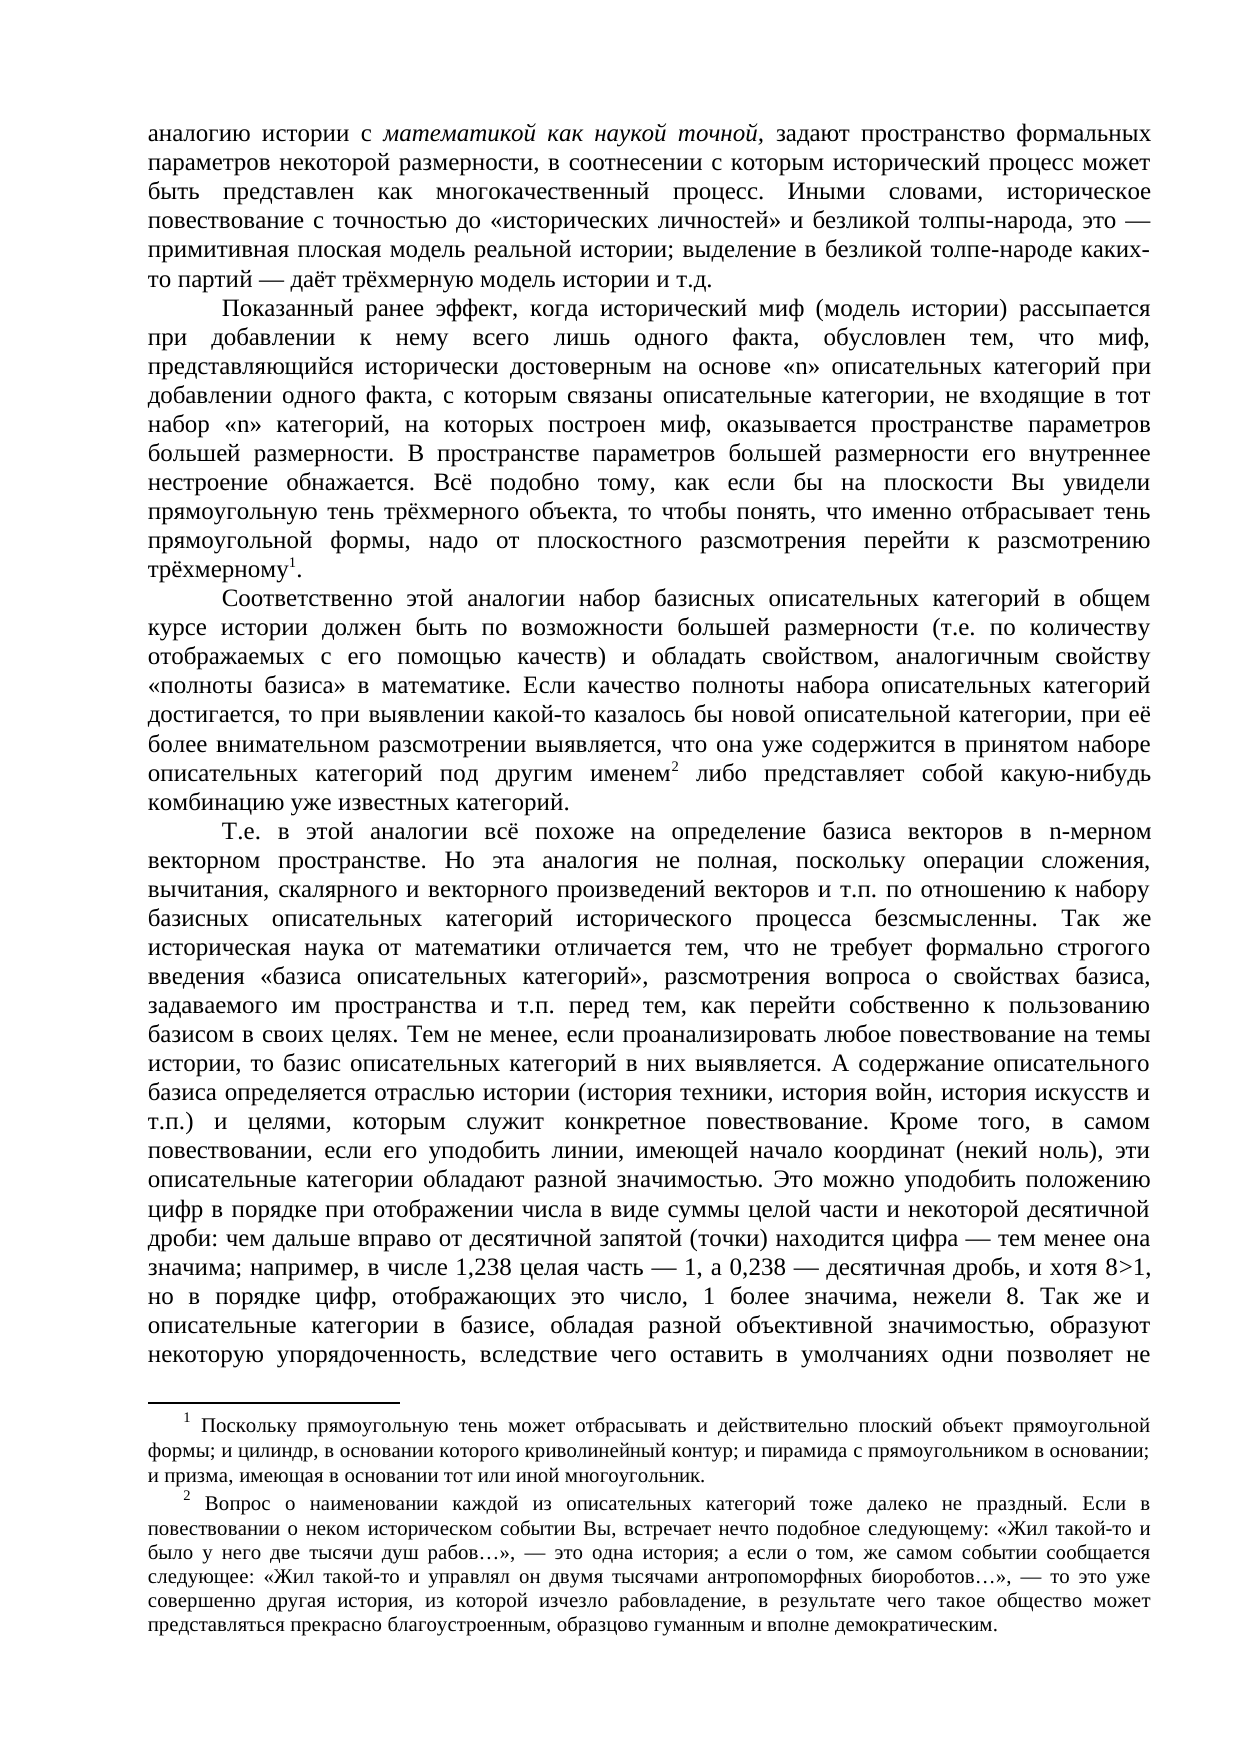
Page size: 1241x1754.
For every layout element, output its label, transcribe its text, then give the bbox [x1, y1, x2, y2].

text Вопрос о наименовании каждой из описательных категорий тоже далеко не праздный. Если в повествовании о неком историческом событии Вы, встречает нечто подобное следующему: «Жил такой-то и было у него две тысячи душ рабов…», — это одна история; а если о том, же самом событии сообщается следующее: «Жил такой-то и управлял он двумя тысячами антропоморфных биороботов…», — то это уже совершенно другая история, из которой изчезло рабовладение, в результате чего такое общество может представляться прекрасно благоустроенным, образцово гуманным и вполне демократическим. [148, 1486, 1152, 1636]
text Соответственно этой аналогии набор базисных описательных категорий в общем курсе истории должен быть по возможности большей размерности (т.е. по количеству отображаемых с его помощью качеств) и обладать свойством, аналогичным свойству «полноты базиса» в математике. Если качество полноты набора описательных категорий достигается, то при выявлении какой-то казалось бы новой описательной категории, при её более внимательном разсмотрении выявляется, что она уже содержится в принятом наборе описательных категорий под другим именем либо представляет собой какую-нибудь комбинацию уже известных категорий. [148, 583, 1152, 816]
text Т.е. в этой аналогии всё похоже на определение базиса векторов в n-мерном векторном пространстве. Но эта аналогия не полная, поскольку операции сложения, вычитания, скалярного и векторного произведений векторов и т.п. по отношению к набору базисных описательных категорий исторического процесса безсмыс­ленны. Так же историческая наука от математики отличается тем, что не требует формально строгого введения «базиса описательных категорий», разсмотрения вопроса о свойствах базиса, задаваемого им пространства и т.п. перед тем, как перейти собственно к пользованию базисом в своих целях. Тем не менее, если проанализировать любое повествование на темы истории, то базис описательных категорий в них выявляется. А содержание описательного базиса определяется отраслью истории (история техники, история войн, история искусств и т.п.) и целями, которым служит конкретное повествование. Кроме того, в самом повествовании, если его уподобить линии, имеющей начало координат (некий ноль), эти описательные категории обладают разной значимостью. Это можно уподобить положению цифр в порядке при отображении числа в виде суммы целой части и некоторой десятичной дроби: чем дальше вправо от десятичной запятой (точки) находится цифра — тем менее она значима; например, в числе 1,238 целая часть — 1, а 0,238 — десятичная дробь, и хотя 8>1, но в порядке цифр, отображающих это число, 1 более значима, нежели 8. Так же и описательные категории в базисе, обладая разной объективной значимостью, образуют некоторую упорядоченность, вследствие чего оставить в умолчаниях одни позволяет не [148, 816, 1152, 1368]
text Поскольку прямоугольную тень может отбрасывать и действительно плоский объект прямоугольной формы; и цилиндр, в основании которого криволинейный контур; и пирамида с прямоугольником в основании; и призма, имеющая в основании тот или иной многоугольник. [148, 1409, 1152, 1486]
text аналогию истории с математикой как наукой точной, задают пространство формальных параметров некоторой размерности, в соотнесении с которым исторический процесс может быть представлен как многокачественный процесс. Иными словами, историческое повествование с точностью до «исторических личностей» и безликой толпы-народа, это — примитивная плоская модель реальной истории; выделение в безликой толпе-народе каких-то партий — даёт трёхмерную модель истории и т.д. [148, 118, 1152, 292]
text Показанный ранее эффект, когда исторический миф (модель истории) рассыпается при добавлении к нему всего лишь одного факта, обусловлен тем, что миф, представляющийся исторически достоверным на основе «n» описательных категорий при добавлении одного факта, с которым связаны описательные категории, не входящие в тот набор «n» категорий, на которых построен миф, оказывается пространстве параметров большей размерности. В пространстве параметров большей размерности его внутреннее нестроение обнажается. Всё подобно тому, как если бы на плоскости Вы увидели прямоугольную тень трёхмерного объекта, то чтобы понять, что именно отбрасывает тень прямоугольной формы, надо от плоскостного разсмотрения перейти к разсмотрению трёхмерному. [148, 292, 1152, 583]
